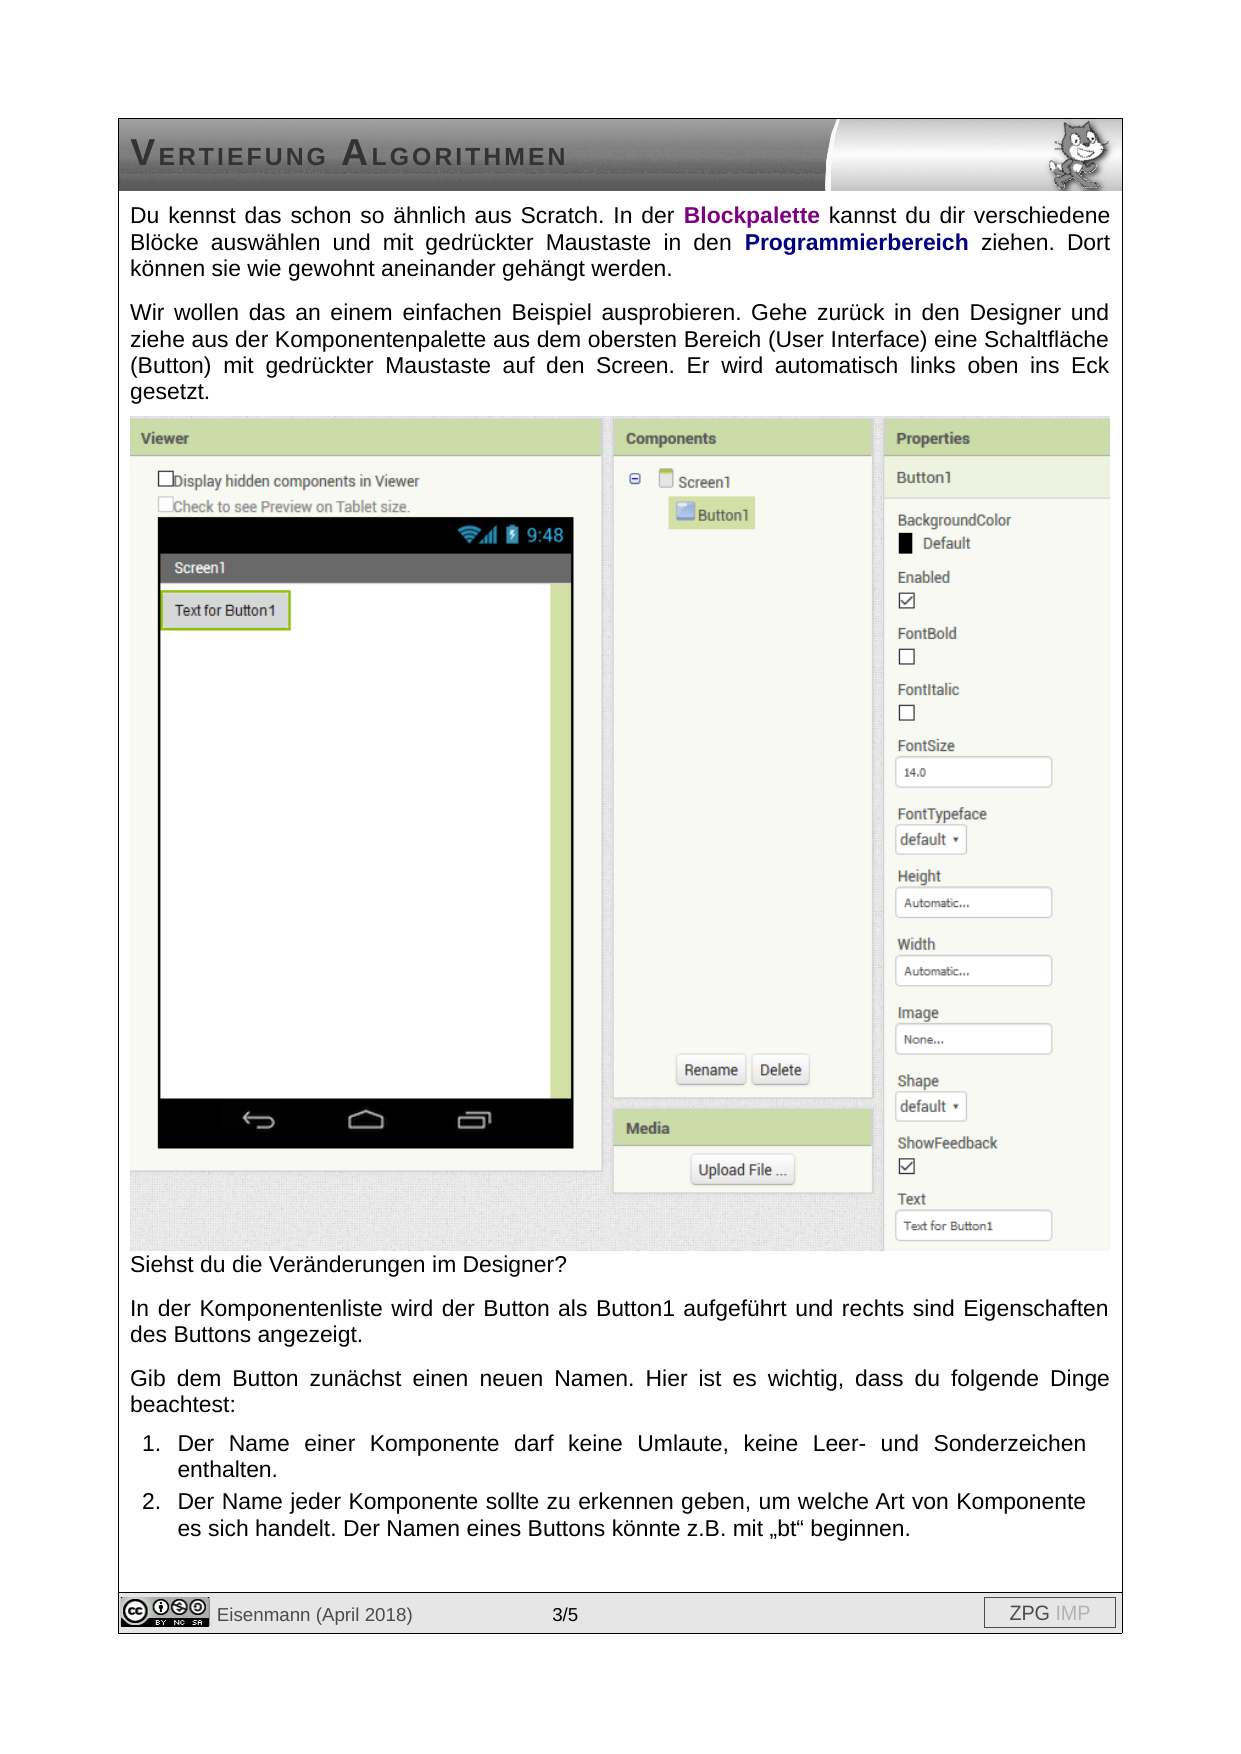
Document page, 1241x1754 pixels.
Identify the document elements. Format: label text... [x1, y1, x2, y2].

picture [119, 119, 1122, 191]
list Der Name einer Komponente darf keine Umlaute, keine Leer- und Sonderzeichen enthalten. [142, 1429, 1087, 1482]
list Der Name jeder Komponente sollte zu erkennen geben, um welche Art von Komponente es sich handelt. Der Namen eines Buttons könnte z.B. mit „bt“ beginnen. [142, 1488, 1087, 1541]
text Siehst du die Veränderungen im Designer? [130, 1251, 1110, 1277]
text Wir wollen das an einem einfachen Beispiel ausprobieren. Gehe zurück in den Designer und ziehe aus der Komponentenpalette aus dem obersten Bereich (User Interface) eine Schaltfläche (Button) mit gedrückter Maustaste auf den Screen. Er wird automatisch links oben ins Eck gesetzt. [130, 299, 1110, 405]
picture [120, 1597, 210, 1627]
picture [130, 416, 1111, 1251]
text Gib dem Button zunächst einen neuen Namen. Hier ist es wichtig, dass du folgende Dinge beachtest: [130, 1365, 1110, 1418]
text Du kennst das schon so ähnlich aus Scratch. In der Blockpalette kannst du dir verschiedene Blöcke auswählen und mit gedrückter Maustaste in den Programmierbereich ziehen. Dort können sie wie gewohnt aneinander gehängt werden. [130, 202, 1110, 282]
text In der Komponentenliste wird der Button als Button1 aufgeführt und rechts sind Eigenschaften des Buttons angezeigt. [130, 1294, 1110, 1347]
